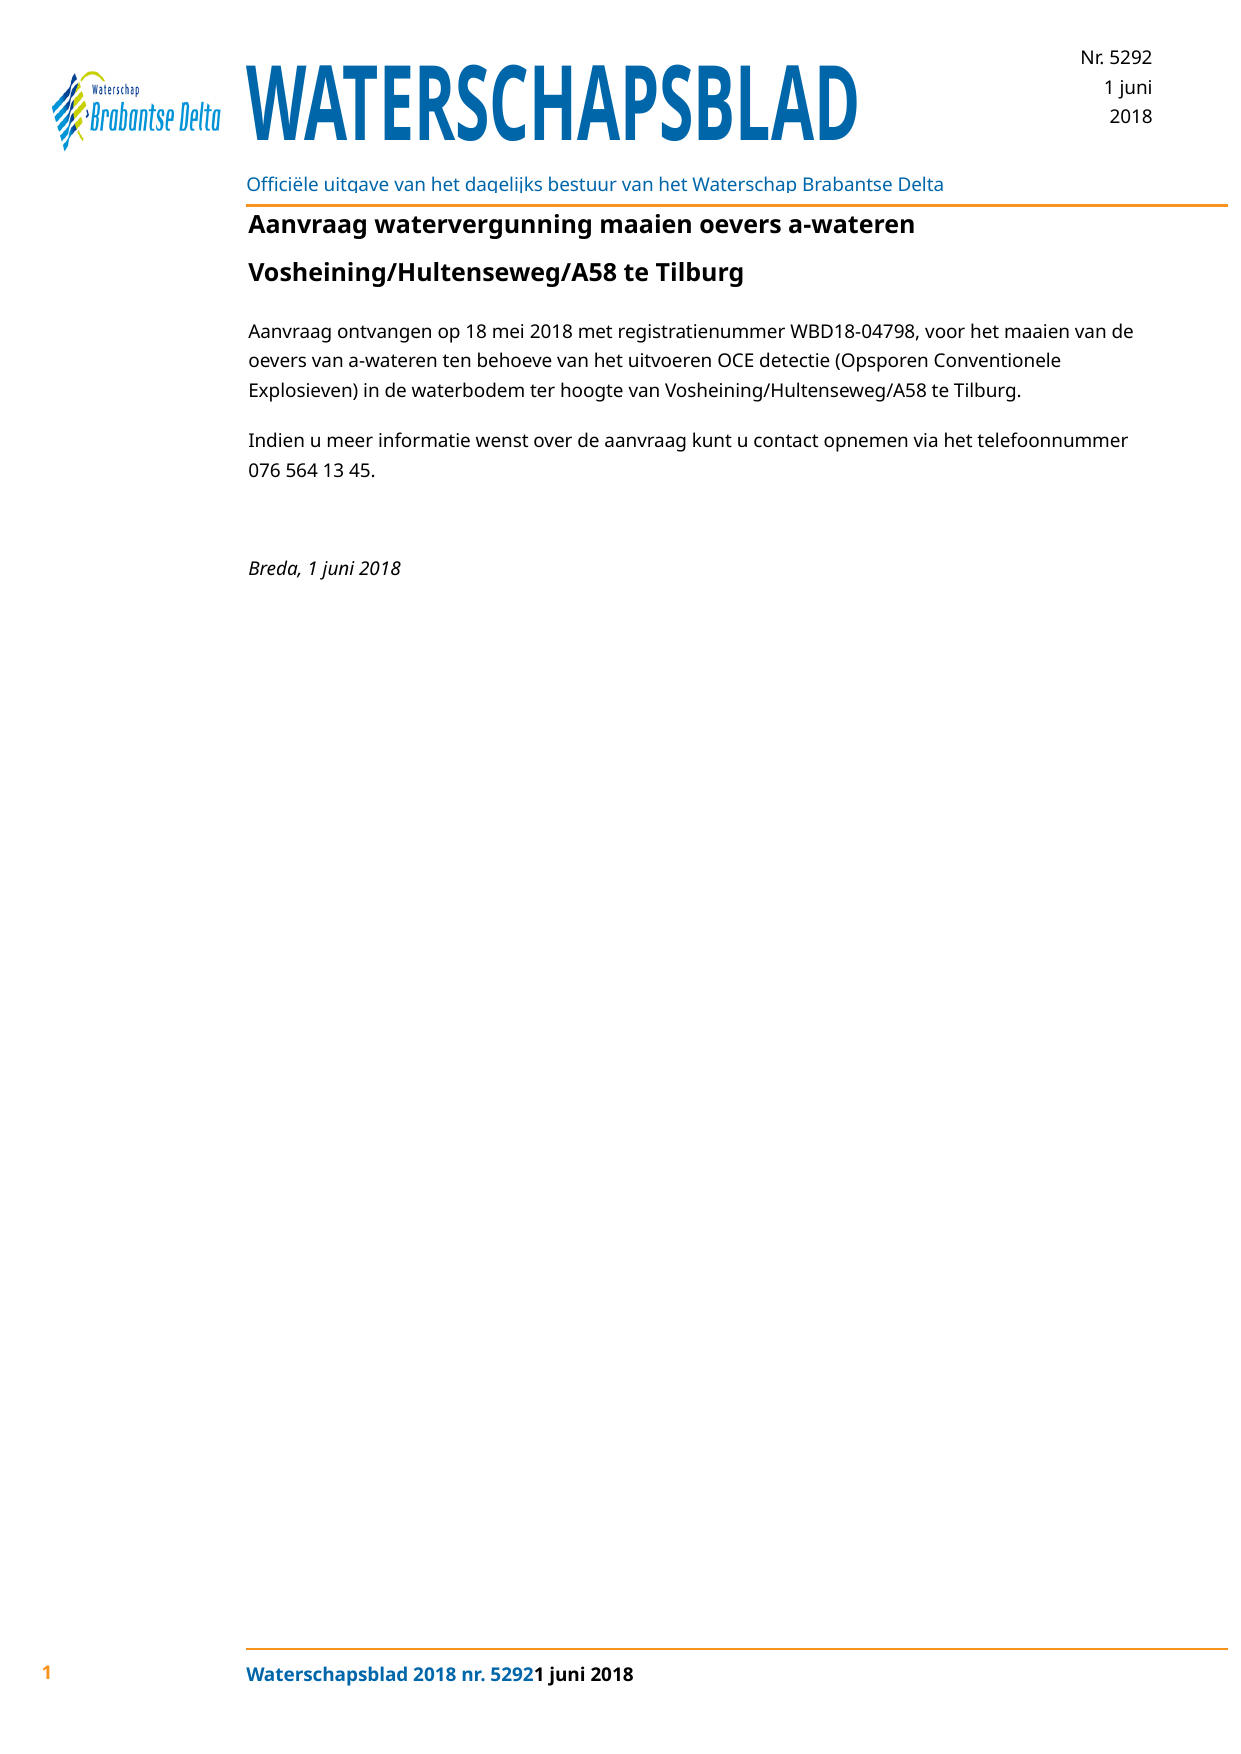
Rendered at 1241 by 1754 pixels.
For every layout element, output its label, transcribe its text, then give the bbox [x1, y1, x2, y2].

text Indien u meer informatie wenst over de aanvraag kunt u contact opnemen via het telefoonnummer 076 564 13 45. [248, 427, 1152, 483]
text Breda, 1 juni 2018 [248, 555, 1152, 581]
picture [41, 47, 231, 172]
text Aanvraag watervergunning maaien oevers a-wateren Vosheining/Hultenseweg/A58 te Tilburg [248, 207, 1152, 288]
text Aanvraag ontvangen op 18 mei 2018 met registratienummer WBD18-04798, voor het maaien van de oevers van a-wateren ten behoeve van het uitvoeren OCE detectie (Opsporen Conventionele Explosieven) in de waterbodem ter hoogte van Vosheining/Hultenseweg/A58 te Tilburg. [248, 318, 1152, 403]
